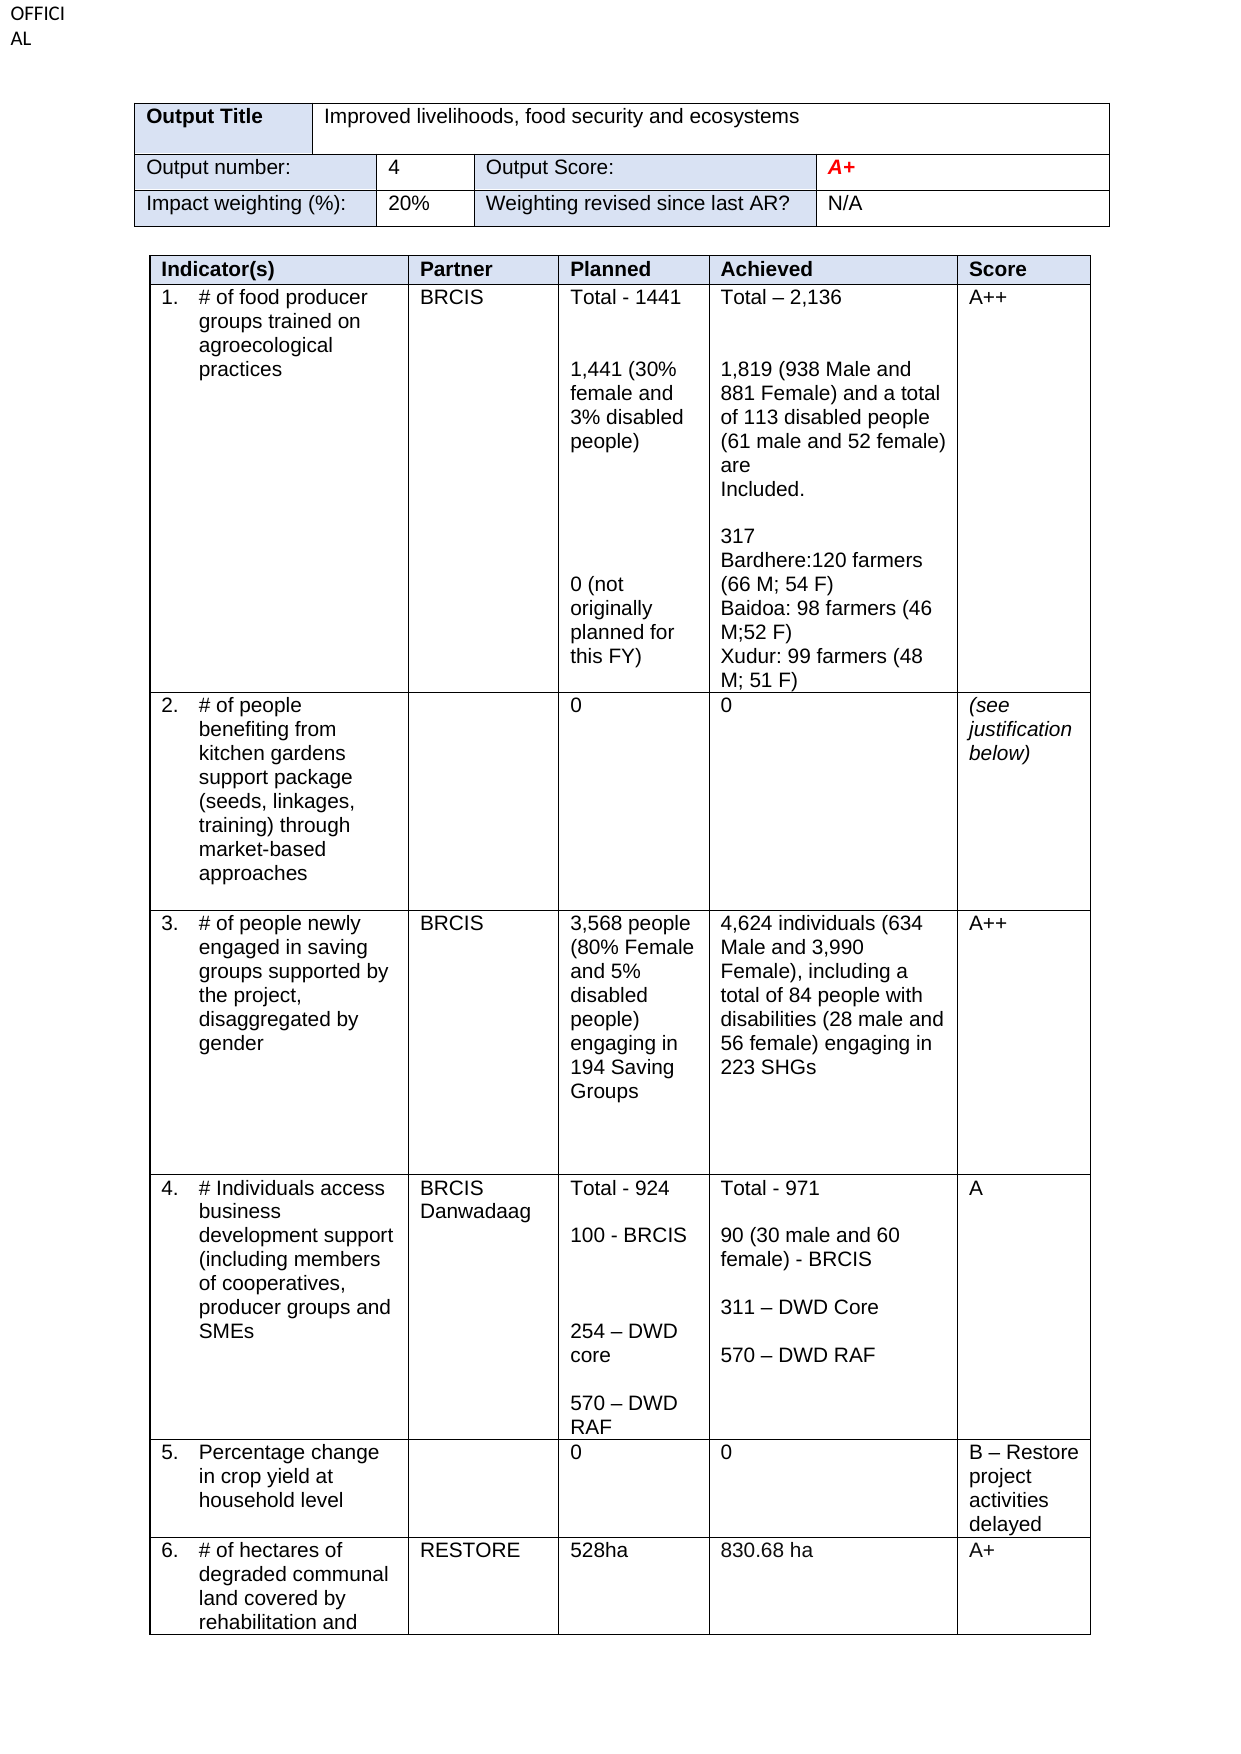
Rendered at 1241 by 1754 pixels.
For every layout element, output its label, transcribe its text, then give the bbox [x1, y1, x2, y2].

table_cell [409, 1440, 558, 1537]
table_cell A++ [958, 285, 1090, 692]
table_cell A+ [817, 155, 1109, 189]
table_cell BRCIS [409, 285, 558, 692]
table_cell A++ [958, 911, 1090, 1174]
table_cell Percentage change in crop yield at household level [151, 1440, 408, 1537]
table_cell A [958, 1175, 1090, 1439]
table_cell RESTORE [409, 1538, 558, 1634]
table_cell Total – 2,136 1,819 (938 Male and 881 Female) and a total of 113 disabled people (61 male and 52 female) are Included. 317 Bardhere:120 farmers (66 M; 54 F) Baidoa: 98 farmers (46 M;52 F) Xudur: 99 farmers (48 M; 51 F) [710, 285, 957, 692]
table_cell 528ha [559, 1538, 709, 1634]
table_cell 0 [559, 693, 709, 910]
table_cell 4,624 individuals (634 Male and 3,990 Female), including a total of 84 people with disabilities (28 male and 56 female) engaging in 223 SHGs [710, 911, 957, 1174]
table_cell 0 [710, 1440, 957, 1537]
table_cell # Individuals access business development support (including members of cooperatives, producer groups and SMEs [151, 1175, 408, 1439]
table_cell 0 [710, 693, 957, 910]
table_header Score [958, 256, 1090, 284]
table_header Output Title [135, 104, 312, 153]
table_header Indicator(s) [151, 256, 408, 284]
table_cell A+ [958, 1538, 1090, 1634]
table_header Planned [559, 256, 709, 284]
table_cell Output Score: [475, 155, 816, 189]
table_cell N/A [817, 191, 1109, 226]
table_cell Total - 924 100 - BRCIS 254 – DWD core 570 – DWD RAF [559, 1175, 709, 1439]
table_cell (see justification below) [958, 693, 1090, 910]
table_cell 3,568 people (80% Female and 5% disabled people) engaging in 194 Saving Groups [559, 911, 709, 1174]
table_cell [409, 693, 558, 910]
table_header Achieved [710, 256, 957, 284]
table_cell BRCIS [409, 911, 558, 1174]
table_cell Weighting revised since last AR? [475, 191, 816, 226]
table_cell B – Restore project activities delayed [958, 1440, 1090, 1537]
table_cell # of food producer groups trained on agroecological practices [151, 285, 408, 692]
table_cell # of hectares of degraded communal land covered by rehabilitation and [151, 1538, 408, 1634]
table_cell Total - 971 90 (30 male and 60 female) - BRCIS 311 – DWD Core 570 – DWD RAF [710, 1175, 957, 1439]
table_cell BRCIS Danwadaag [409, 1175, 558, 1439]
table_cell Total - 1441 1,441 (30% female and 3% disabled people) 0 (not originally planned for this FY) [559, 285, 709, 692]
table_header Improved livelihoods, food security and ecosystems [313, 104, 1109, 153]
table_cell # of people newly engaged in saving groups supported by the project, disaggregated by gender [151, 911, 408, 1174]
table_cell Impact weighting (%): [135, 191, 376, 226]
table_header Partner [409, 256, 558, 284]
table_cell # of people benefiting from kitchen gardens support package (seeds, linkages, training) through market-based approaches [151, 693, 408, 910]
table_cell Output number: [135, 155, 376, 189]
table_cell 20% [377, 191, 474, 226]
table_cell 4 [377, 155, 474, 189]
table_cell 0 [559, 1440, 709, 1537]
table_cell 830.68 ha [710, 1538, 957, 1634]
